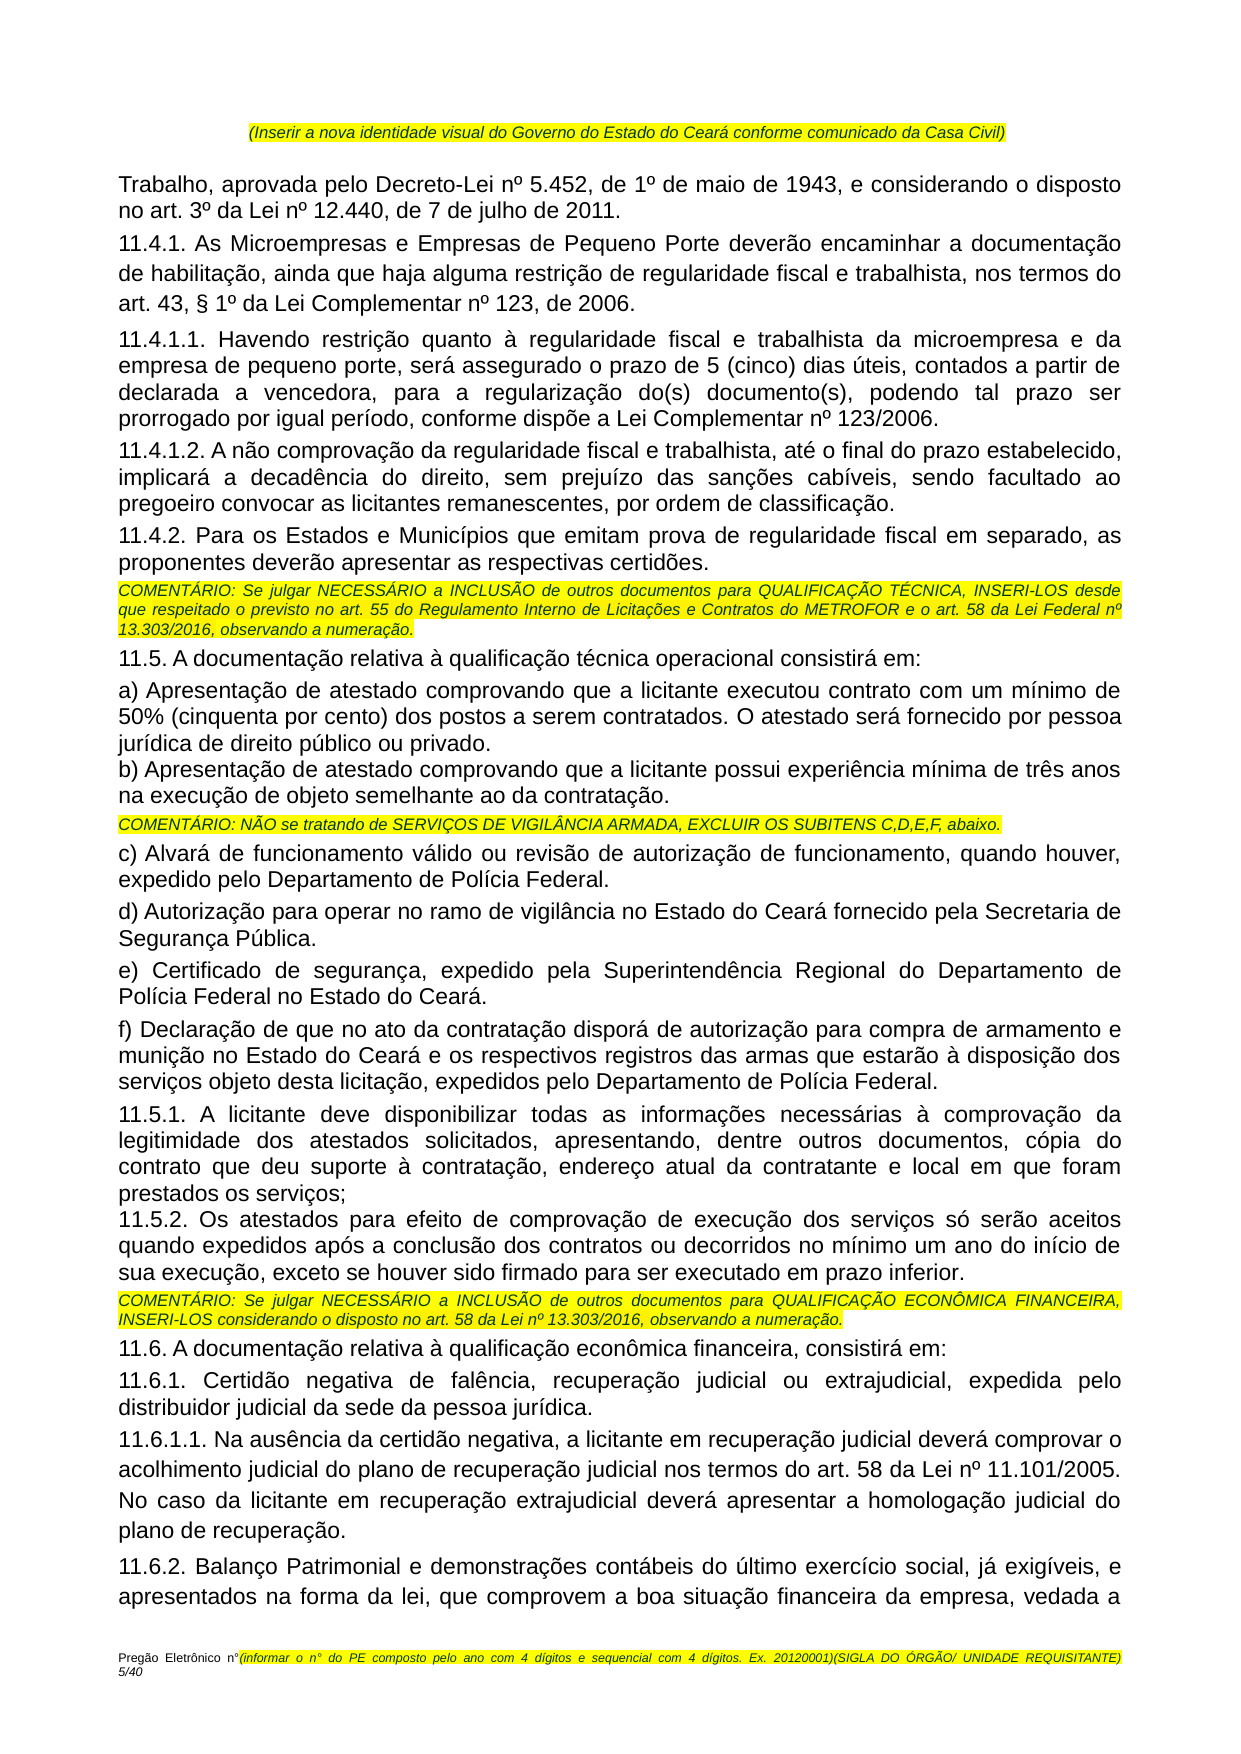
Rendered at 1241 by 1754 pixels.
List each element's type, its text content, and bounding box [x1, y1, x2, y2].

text 11.4.1.1. Havendo restrição quanto à regularidade fiscal e trabalhista da microempresa e da empresa de pequeno porte, será assegurado o prazo de 5 (cinco) dias úteis, contados a partir de declarada a vencedora, para a regularização do(s) documento(s), podendo tal prazo ser prorrogado por igual período, conforme dispõe a Lei Complementar nº 123/2006. [118, 326, 1122, 431]
text 11.5.1. A licitante deve disponibilizar todas as informações necessárias à comprovação da legitimidade dos atestados solicitados, apresentando, dentre outros documentos, cópia do contrato que deu suporte à contratação, endereço atual da contratante e local em que foram prestados os serviços; [118, 1101, 1122, 1206]
text c) Alvará de funcionamento válido ou revisão de autorização de funcionamento, quando houver, expedido pelo Departamento de Polícia Federal. [118, 839, 1122, 892]
text 11.4.1.2. A não comprovação da regularidade fiscal e trabalhista, até o final do prazo estabelecido, implicará a decadência do direito, sem prejuízo das sanções cabíveis, sendo facultado ao pregoeiro convocar as licitantes remanescentes, por ordem de classificação. [118, 437, 1122, 516]
text d) Autorização para operar no ramo de vigilância no Estado do Ceará fornecido pela Secretaria de Segurança Pública. [118, 898, 1122, 951]
text 11.4.1. As Microempresas e Empresas de Pequeno Porte deverão encaminhar a documentação de habilitação, ainda que haja alguma restrição de regularidade fiscal e trabalhista, nos termos do art. 43, § 1º da Lei Complementar nº 123, de 2006. [118, 229, 1122, 316]
text e) Certificado de segurança, expedido pela Superintendência Regional do Departamento de Polícia Federal no Estado do Ceará. [118, 957, 1122, 1009]
text COMENTÁRIO: Se julgar NECESSÁRIO a INCLUSÃO de outros documentos para QUALIFICAÇÃO TÉCNICA, INSERI-LOS desde que respeitado o previsto no art. 55 do Regulamento Interno de Licitações e Contratos do METROFOR e o art. 58 da Lei Federal nº 13.303/2016, observando a numeração. [118, 581, 1122, 638]
text 11.6. A documentação relativa à qualificação econômica financeira, consistirá em: [118, 1335, 1122, 1362]
text b) Apresentação de atestado comprovando que a licitante possui experiência mínima de três anos na execução de objeto semelhante ao da contratação. [118, 756, 1122, 808]
text 11.4.2. Para os Estados e Municípios que emitam prova de regularidade fiscal em separado, as proponentes deverão apresentar as respectivas certidões. [118, 522, 1122, 575]
text Trabalho, aprovada pelo Decreto-Lei nº 5.452, de 1º de maio de 1943, e considerando o disposto no art. 3º da Lei nº 12.440, de 7 de julho de 2011. [118, 171, 1122, 223]
text 11.5.2. Os atestados para efeito de comprovação de execução dos serviços só serão aceitos quando expedidos após a conclusão dos contratos ou decorridos no mínimo um ano do início de sua execução, exceto se houver sido firmado para ser executado em prazo inferior. [118, 1206, 1122, 1285]
text COMENTÁRIO: Se julgar NECESSÁRIO a INCLUSÃO de outros documentos para QUALIFICAÇÃO ECONÔMICA FINANCEIRA, INSERI-LOS considerando o disposto no art. 58 da Lei nº 13.303/2016, observando a numeração. [118, 1291, 1122, 1329]
text 11.6.1. Certidão negativa de falência, recuperação judicial ou extrajudicial, expedida pelo distribuidor judicial da sede da pessoa jurídica. [118, 1367, 1122, 1420]
text a) Apresentação de atestado comprovando que a licitante executou contrato com um mínimo de 50% (cinquenta por cento) dos postos a serem contratados. O atestado será fornecido por pessoa jurídica de direito público ou privado. [118, 677, 1122, 756]
text f) Declaração de que no ato da contratação disporá de autorização para compra de armamento e munição no Estado do Ceará e os respectivos registros das armas que estarão à disposição dos serviços objeto desta licitação, expedidos pelo Departamento de Polícia Federal. [118, 1016, 1122, 1094]
text 11.5. A documentação relativa à qualificação técnica operacional consistirá em: [118, 644, 1122, 671]
text 11.6.2. Balanço Patrimonial e demonstrações contábeis do último exercício social, já exigíveis, e apresentados na forma da lei, que comprovem a boa situação financeira da empresa, vedada a [118, 1553, 1122, 1609]
text 11.6.1.1. Na ausência da certidão negativa, a licitante em recuperação judicial deverá comprovar o acolhimento judicial do plano de recuperação judicial nos termos do art. 58 da Lei nº 11.101/2005. No caso da licitante em recuperação extrajudicial deverá apresentar a homologação judicial do plano de recuperação. [118, 1426, 1122, 1543]
text COMENTÁRIO: NÃO se tratando de SERVIÇOS DE VIGILÂNCIA ARMADA, EXCLUIR OS SUBITENS C,D,E,F, abaixo. [118, 814, 1122, 834]
